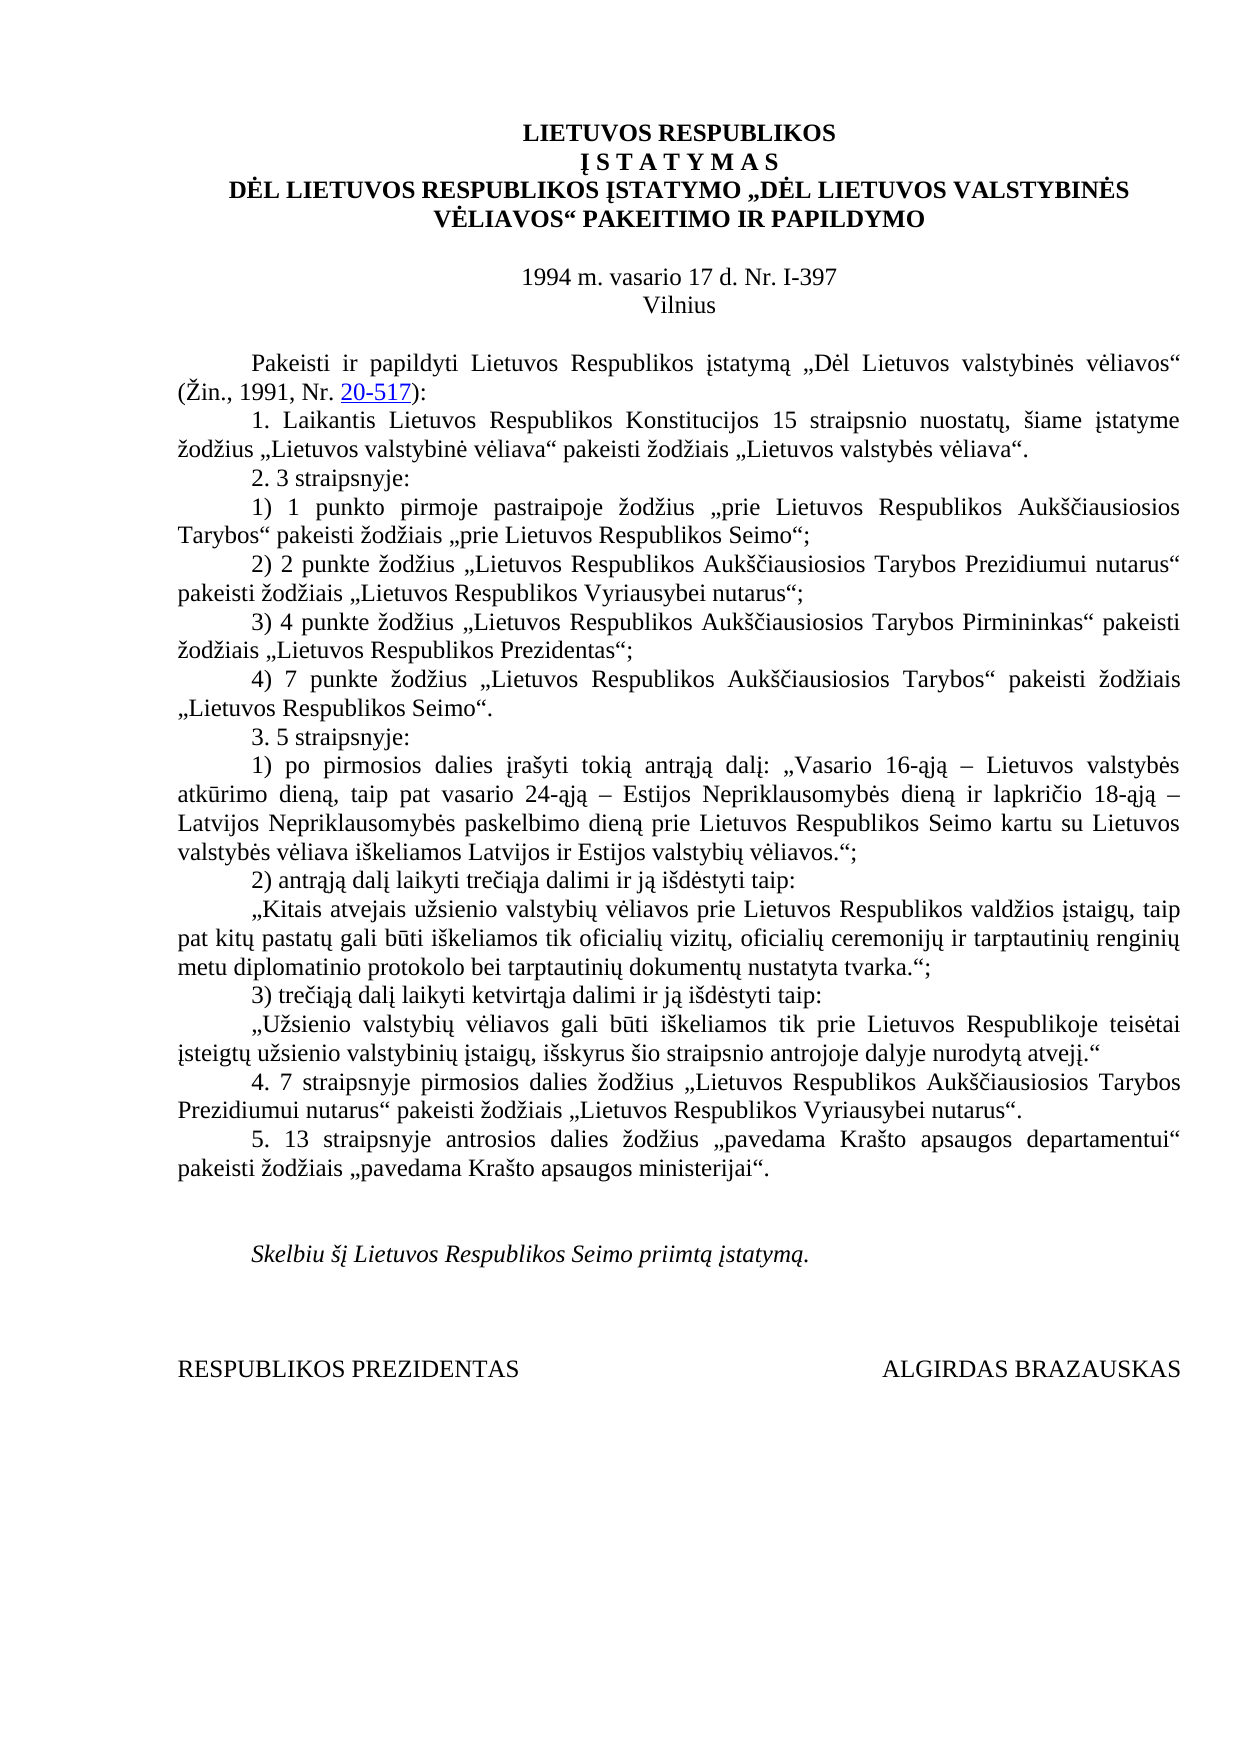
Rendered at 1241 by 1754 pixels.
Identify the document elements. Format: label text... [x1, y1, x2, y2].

text 5. 13 straipsnyje antrosios dalies žodžius „pavedama Krašto apsaugos departamentui“ pakeisti žodžiais „pavedama Krašto apsaugos ministerijai“. [177, 1124, 1181, 1182]
text 1. Laikantis Lietuvos Respublikos Konstitucijos 15 straipsnio nuostatų, šiame įstatyme žodžius „Lietuvos valstybinė vėliava“ pakeisti žodžiais „Lietuvos valstybės vėliava“. [177, 406, 1181, 463]
text 3) 4 punkte žodžius „Lietuvos Respublikos Aukščiausiosios Tarybos Pirmininkas“ pakeisti žodžiais „Lietuvos Respublikos Prezidentas“; [177, 607, 1181, 664]
text 1) po pirmosios dalies įrašyti tokią antrąją dalį: „Vasario 16-ąją – Lietuvos valstybės atkūrimo dieną, taip pat vasario 24-ąją – Estijos Nepriklausomybės dieną ir lapkričio 18-ąją – Latvijos Nepriklausomybės paskelbimo dieną prie Lietuvos Respublikos Seimo kartu su Lietuvos valstybės vėliava iškeliamos Latvijos ir Estijos valstybių vėliavos.“; [177, 751, 1181, 866]
text Į S T A T Y M A S [177, 147, 1181, 176]
text Vilnius [177, 291, 1181, 319]
text 2) 2 punkte žodžius „Lietuvos Respublikos Aukščiausiosios Tarybos Prezidiumui nutarus“ pakeisti žodžiais „Lietuvos Respublikos Vyriausybei nutarus“; [177, 549, 1181, 607]
text „Kitais atvejais užsienio valstybių vėliavos prie Lietuvos Respublikos valdžios įstaigų, taip pat kitų pastatų gali būti iškeliamos tik oficialių vizitų, oficialių ceremonijų ir tarptautinių renginių metu diplomatinio protokolo bei tarptautinių dokumentų nustatyta tvarka.“; [177, 894, 1181, 981]
text LIETUVOS RESPUBLIKOS [177, 118, 1181, 147]
text 3. 5 straipsnyje: [177, 722, 1181, 751]
text 1) 1 punkto pirmoje pastraipoje žodžius „prie Lietuvos Respublikos Aukščiausiosios Tarybos“ pakeisti žodžiais „prie Lietuvos Respublikos Seimo“; [177, 492, 1181, 549]
text 2) antrąją dalį laikyti trečiąja dalimi ir ją išdėstyti taip: [177, 866, 1181, 894]
text „Užsienio valstybių vėliavos gali būti iškeliamos tik prie Lietuvos Respublikoje teisėtai įsteigtų užsienio valstybinių įstaigų, išskyrus šio straipsnio antrojoje dalyje nurodytą atvejį.“ [177, 1009, 1181, 1067]
text Skelbiu šį Lietuvos Respublikos Seimo priimtą įstatymą. [177, 1239, 1181, 1268]
text 4. 7 straipsnyje pirmosios dalies žodžius „Lietuvos Respublikos Aukščiausiosios Tarybos Prezidiumui nutarus“ pakeisti žodžiais „Lietuvos Respublikos Vyriausybei nutarus“. [177, 1067, 1181, 1124]
text 3) trečiąją dalį laikyti ketvirtąja dalimi ir ją išdėstyti taip: [177, 981, 1181, 1009]
text DĖL LIETUVOS RESPUBLIKOS ĮSTATYMO „DĖL LIETUVOS VALSTYBINĖS VĖLIAVOS“ PAKEITIMO IR PAPILDYMO [177, 176, 1181, 233]
text Pakeisti ir papildyti Lietuvos Respublikos įstatymą „Dėl Lietuvos valstybinės vėliavos“ (Žin., 1991, Nr. 20-517): [177, 348, 1181, 406]
text 1994 m. vasario 17 d. Nr. I-397 [177, 262, 1181, 291]
text RESPUBLIKOS PREZIDENTAS ALGIRDAS BRAZAUSKAS [177, 1354, 1181, 1383]
text 2. 3 straipsnyje: [177, 463, 1181, 492]
text 4) 7 punkte žodžius „Lietuvos Respublikos Aukščiausiosios Tarybos“ pakeisti žodžiais „Lietuvos Respublikos Seimo“. [177, 664, 1181, 722]
